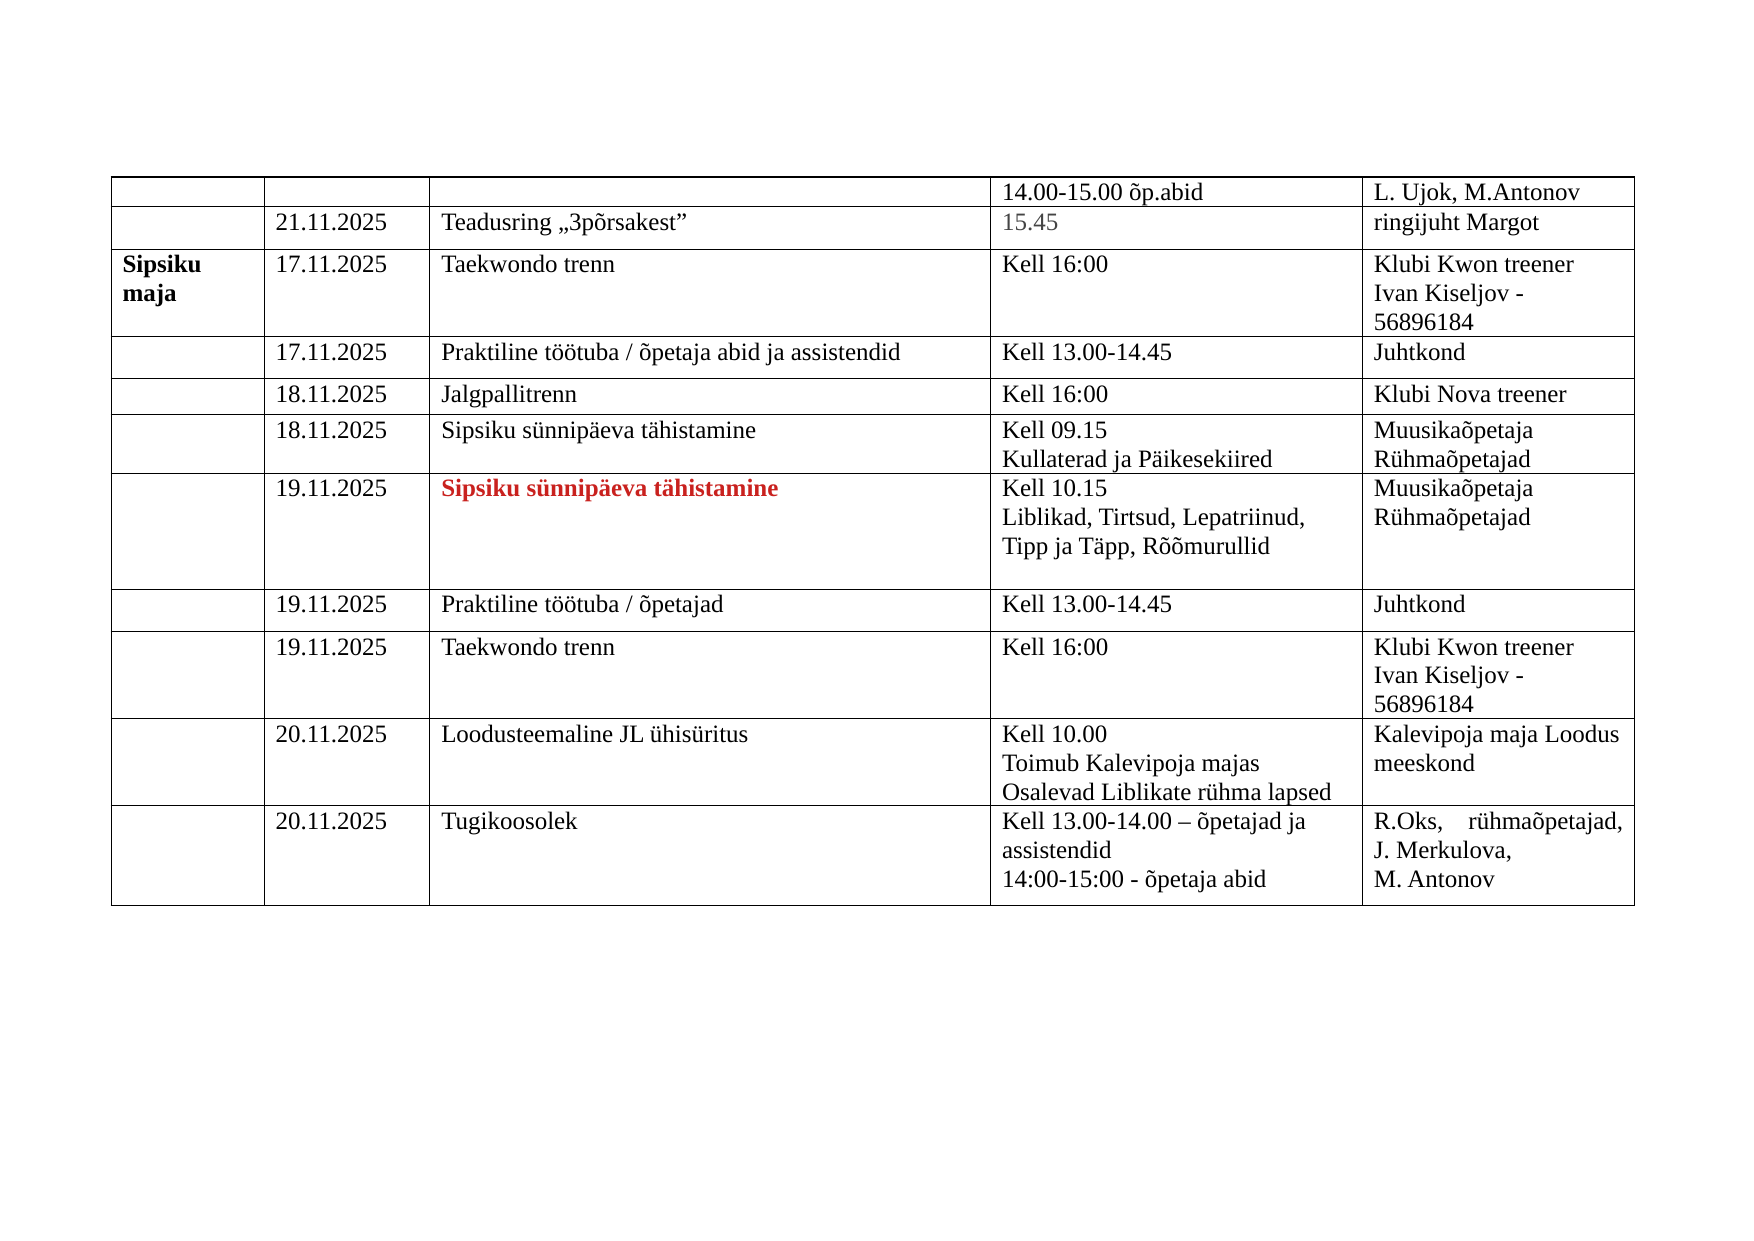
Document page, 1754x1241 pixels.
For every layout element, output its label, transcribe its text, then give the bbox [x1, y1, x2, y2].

table_cell Klubi Kwon treener Ivan Kiseljov - 56896184 [1363, 632, 1634, 718]
table_cell [112, 178, 264, 206]
table_cell [112, 337, 264, 378]
table_cell [112, 590, 264, 631]
table_cell Tugikoosolek [430, 806, 990, 905]
table_cell 18.11.2025 [265, 379, 429, 414]
table_cell Sipsiku sünnipäeva tähistamine [430, 415, 990, 472]
table_cell 21.11.2025 [265, 207, 429, 248]
table_cell 17.11.2025 [265, 250, 429, 336]
table_cell [265, 178, 429, 206]
table_cell Juhtkond [1363, 590, 1634, 631]
table_cell 20.11.2025 [265, 806, 429, 905]
table_cell 20.11.2025 [265, 719, 429, 805]
table_cell Muusikaõpetaja Rühmaõpetajad [1363, 474, 1634, 588]
table_cell Kell 09.15 Kullaterad ja Päikesekiired [991, 415, 1362, 472]
table_cell [112, 806, 264, 905]
table_cell [112, 632, 264, 718]
table_cell [112, 474, 264, 588]
table_cell R.Oks, rühmaõpetajad, J. Merkulova, M. Antonov [1363, 806, 1634, 905]
table_cell 19.11.2025 [265, 474, 429, 588]
table_cell L. Ujok, M.Antonov [1363, 178, 1634, 206]
table_cell Kell 10.15 Liblikad, Tirtsud, Lepatriinud, Tipp ja Täpp, Rõõmurullid [991, 474, 1362, 588]
table_cell [112, 719, 264, 805]
table_cell Klubi Nova treener [1363, 379, 1634, 414]
table_cell 14.00-15.00 õp.abid [991, 178, 1362, 206]
table_cell Kell 13.00-14.00 – õpetajad ja assistendid 14:00-15:00 - õpetaja abid [991, 806, 1362, 905]
table_cell Kell 13.00-14.45 [991, 590, 1362, 631]
table_cell Kell 13.00-14.45 [991, 337, 1362, 378]
table_cell [430, 178, 990, 206]
table_cell Taekwondo trenn [430, 250, 990, 336]
table_cell Sipsiku sünnipäeva tähistamine [430, 474, 990, 588]
table_cell Sipsiku maja [112, 250, 264, 336]
table_cell Juhtkond [1363, 337, 1634, 378]
table_cell Klubi Kwon treener Ivan Kiseljov - 56896184 [1363, 250, 1634, 336]
table_cell Teadusring „3põrsakest” [430, 207, 990, 248]
table_cell [112, 415, 264, 472]
table_cell Jalgpallitrenn [430, 379, 990, 414]
table_cell Taekwondo trenn [430, 632, 990, 718]
table_cell Kell 16:00 [991, 250, 1362, 336]
table_cell Praktiline töötuba / õpetaja abid ja assistendid [430, 337, 990, 378]
table_cell Kalevipoja maja Loodus meeskond [1363, 719, 1634, 805]
table_cell 19.11.2025 [265, 632, 429, 718]
table_cell Muusikaõpetaja Rühmaõpetajad [1363, 415, 1634, 472]
table_cell [112, 379, 264, 414]
table_cell Praktiline töötuba / õpetajad [430, 590, 990, 631]
table_cell ringijuht Margot [1363, 207, 1634, 248]
table_cell Kell 16:00 [991, 379, 1362, 414]
table_cell Kell 10.00 Toimub Kalevipoja majas Osalevad Liblikate rühma lapsed [991, 719, 1362, 805]
table_cell 18.11.2025 [265, 415, 429, 472]
table_cell 17.11.2025 [265, 337, 429, 378]
table_cell 15.45 [991, 207, 1362, 248]
table_cell Kell 16:00 [991, 632, 1362, 718]
table_cell 19.11.2025 [265, 590, 429, 631]
table_cell [112, 207, 264, 248]
table_cell Loodusteemaline JL ühisüritus [430, 719, 990, 805]
